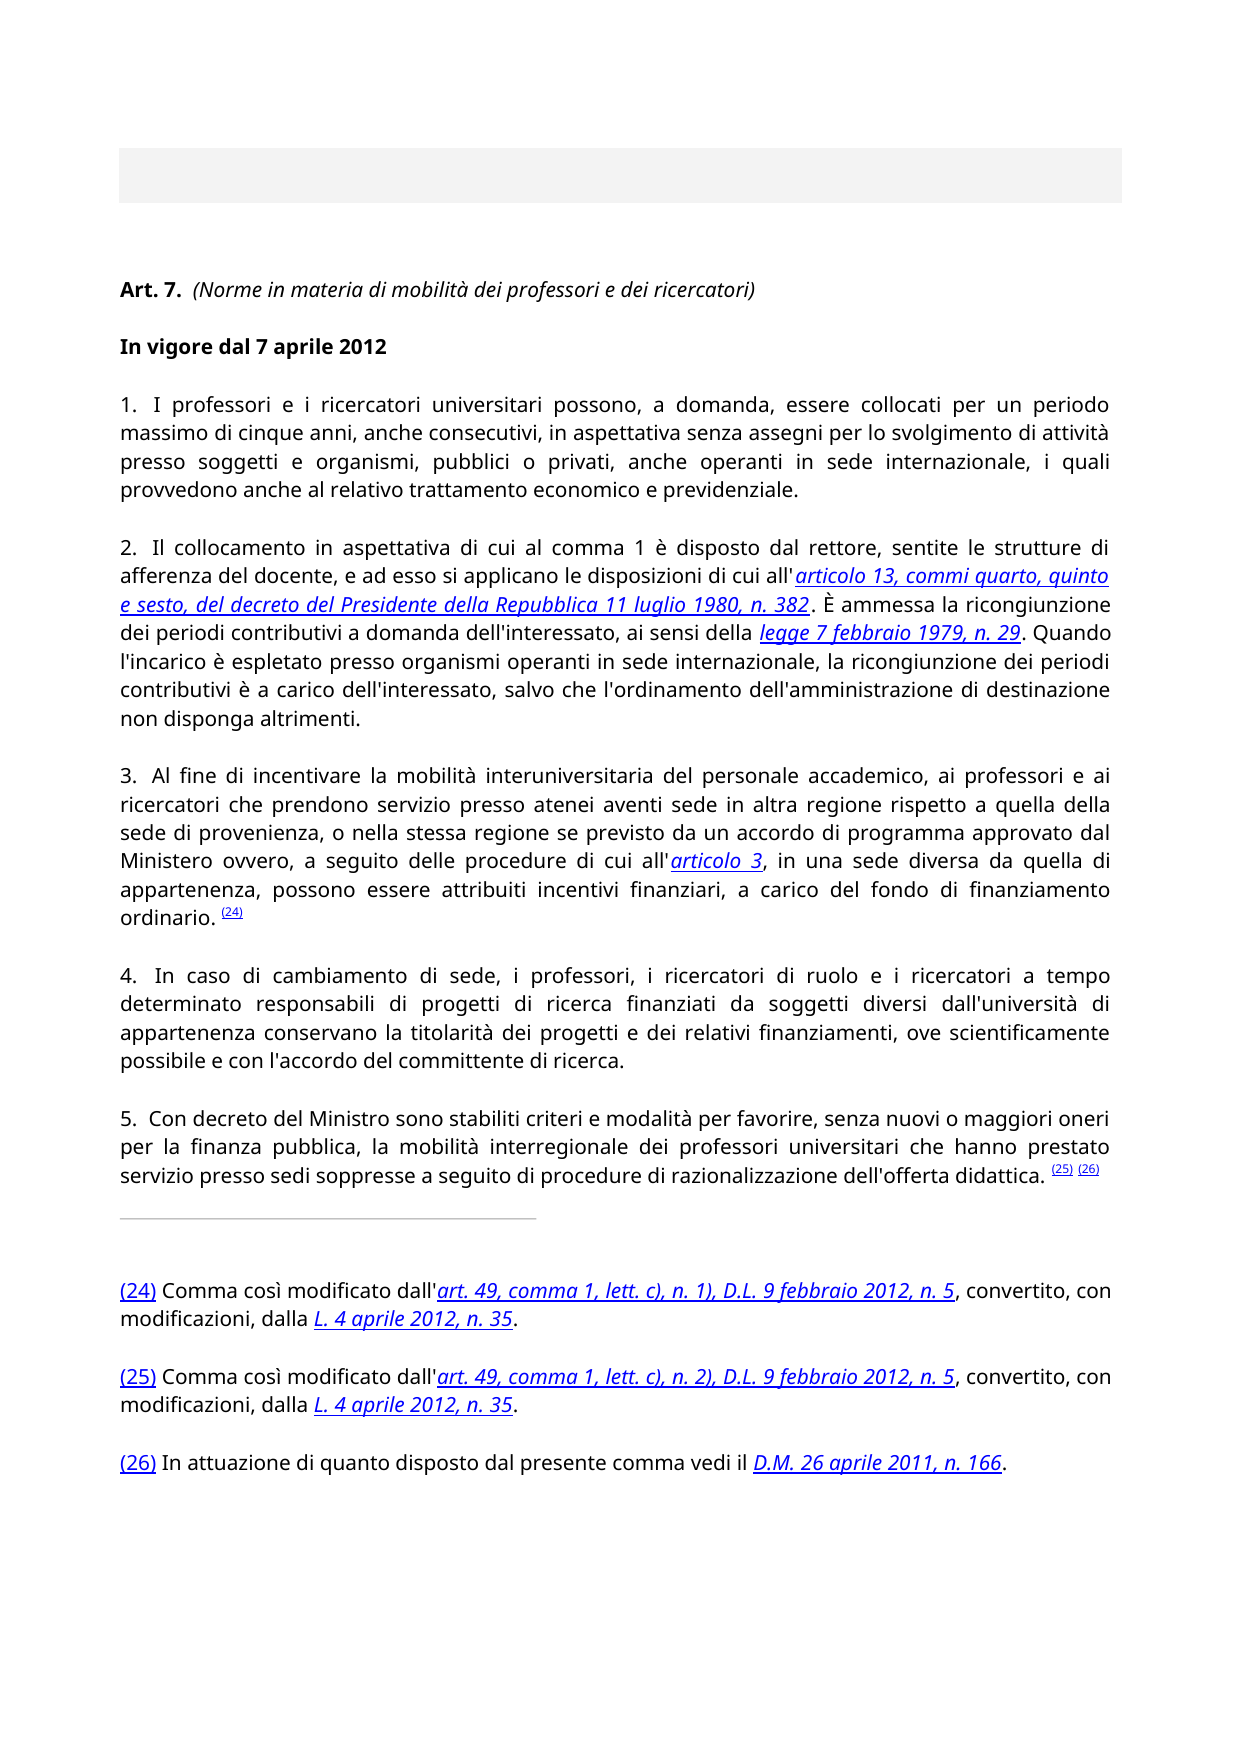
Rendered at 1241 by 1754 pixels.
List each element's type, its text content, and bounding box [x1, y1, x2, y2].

table_header [119, 148, 1122, 203]
table_cell [119, 204, 1122, 254]
table_cell Art. 7. (Norme in materia di mobilità dei professori e dei ricercatori) In vigore dal 7 aprile 2012 1. I professori e i ricercatori universitari possono, a domanda, essere collocati per un periodo massimo di cinque anni, anche consecutivi, in aspettativa senza assegni per lo svolgimento di attività presso soggetti e organismi, pubblici o privati, anche operanti in sede internazionale, i quali provvedono anche al relativo trattamento economico e previdenziale. 2. Il collocamento in aspettativa di cui al comma 1 è disposto dal rettore, sentite le strutture di afferenza del docente, e ad esso si applicano le disposizioni di cui all'articolo 13, commi quarto, quinto e sesto, del decreto del Presidente della Repubblica 11 luglio 1980, n. 382. È ammessa la ricongiunzione dei periodi contributivi a domanda dell'interessato, ai sensi della legge 7 febbraio 1979, n. 29. Quando l'incarico è espletato presso organismi operanti in sede internazionale, la ricongiunzione dei periodi contributivi è a carico dell'interessato, salvo che l'ordinamento dell'amministrazione di destinazione non disponga altrimenti. 3. Al fine di incentivare la mobilità interuniversitaria del personale accademico, ai professori e ai ricercatori che prendono servizio presso atenei aventi sede in altra regione rispetto a quella della sede di provenienza, o nella stessa regione se previsto da un accordo di programma approvato dal Ministero ovvero, a seguito delle procedure di cui all'articolo 3, in una sede diversa da quella di appartenenza, possono essere attribuiti incentivi finanziari, a carico del fondo di finanziamento ordinario. (24) 4. In caso di cambiamento di sede, i professori, i ricercatori di ruolo e i ricercatori a tempo determinato responsabili di progetti di ricerca finanziati da soggetti diversi dall'università di appartenenza conservano la titolarità dei progetti e dei relativi finanziamenti, ove scientificamente possibile e con l'accordo del committente di ricerca. 5. Con decreto del Ministro sono stabiliti criteri e modalità per favorire, senza nuovi o maggiori oneri per la finanza pubblica, la mobilità interregionale dei professori universitari che hanno prestato servizio presso sedi soppresse a seguito di procedure di razionalizzazione dell'offerta didattica. (25) (26) (24) Comma così modificato dall'art. 49, comma 1, lett. c), n. 1), D.L. 9 febbraio 2012, n. 5, convertito, con modificazioni, dalla L. 4 aprile 2012, n. 35. (25) Comma così modificato dall'art. 49, comma 1, lett. c), n. 2), D.L. 9 febbraio 2012, n. 5, convertito, con modificazioni, dalla L. 4 aprile 2012, n. 35. (26) In attuazione di quanto disposto dal presente comma vedi il D.M. 26 aprile 2011, n. 166. [119, 254, 1122, 1535]
